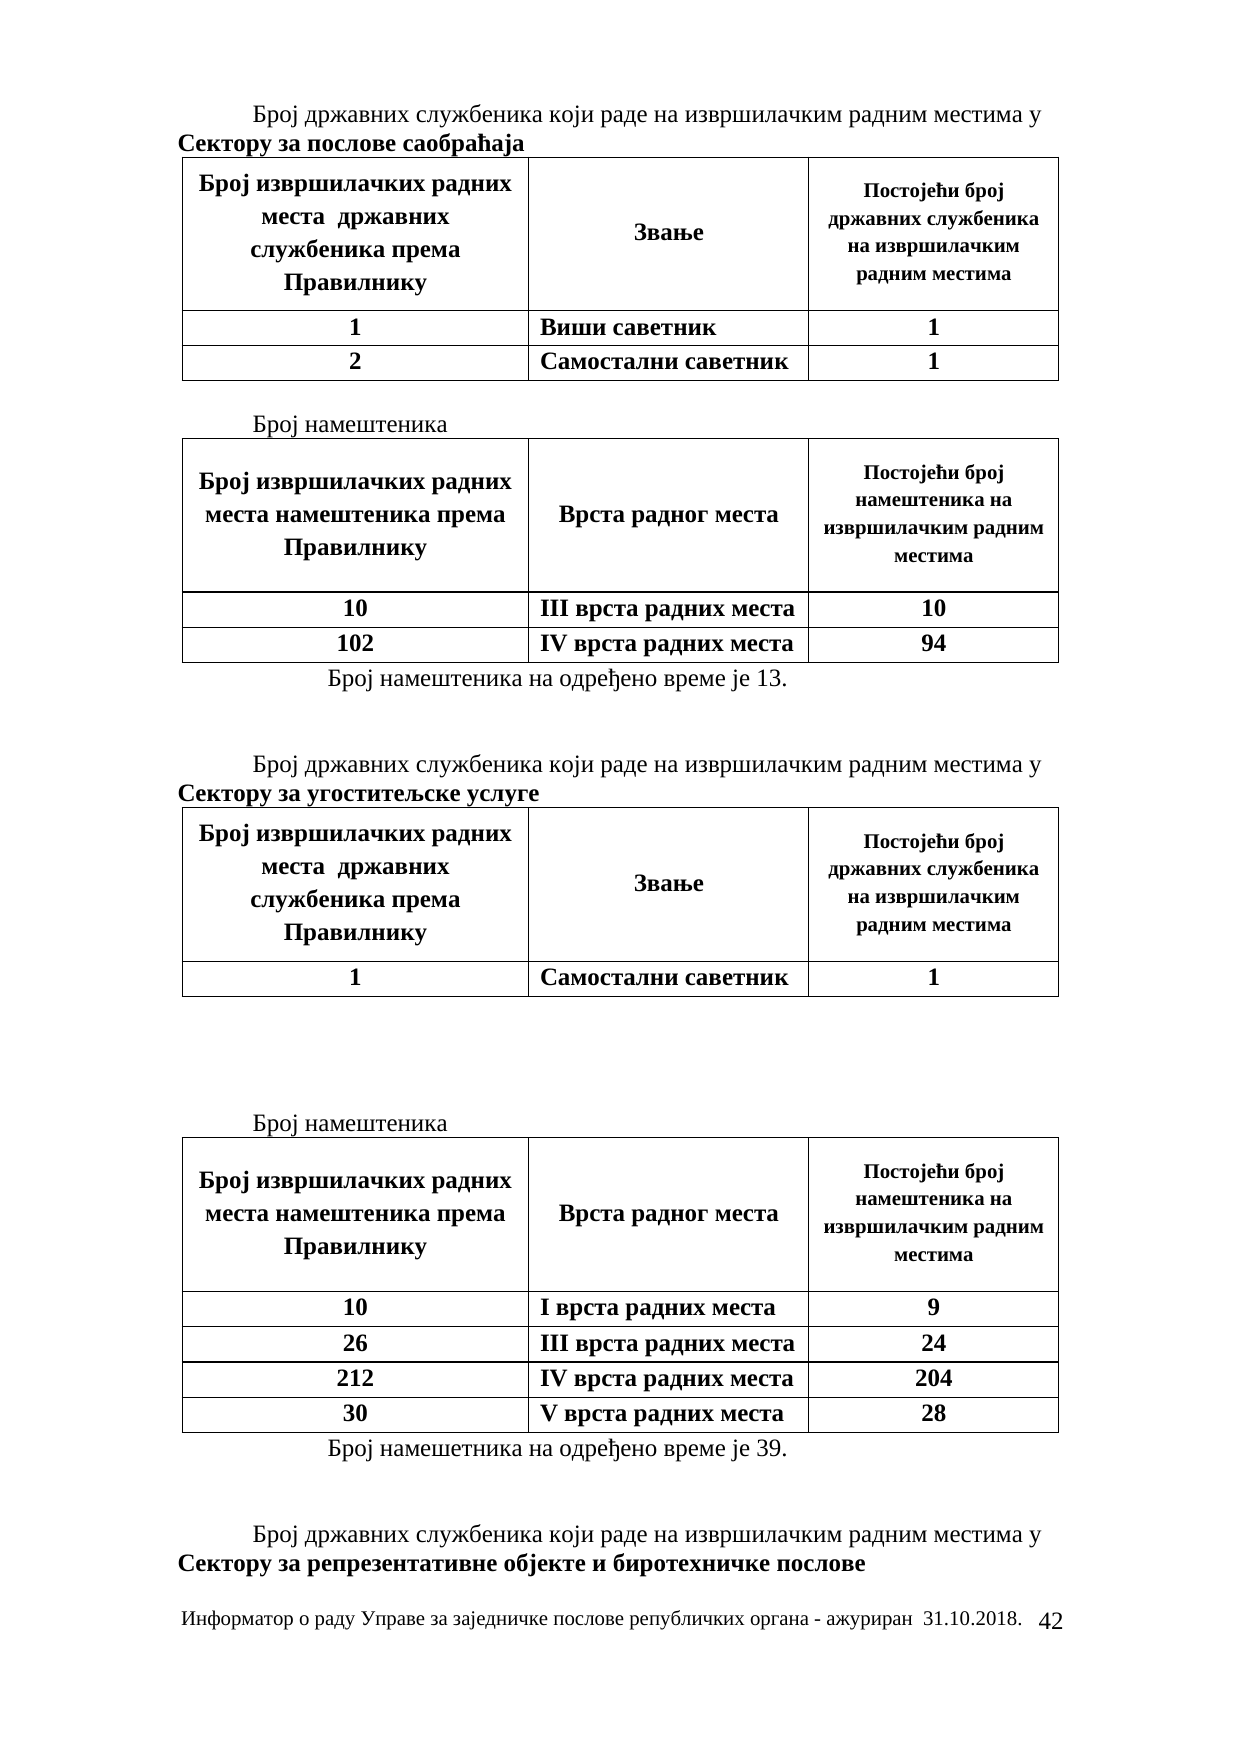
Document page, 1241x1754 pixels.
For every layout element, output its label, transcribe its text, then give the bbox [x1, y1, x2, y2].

table_header Број извршилачких радних места намештеника према Правилнику [183, 1138, 528, 1291]
table_cell 2 [183, 346, 528, 379]
table_cell 28 [809, 1398, 1058, 1432]
text Број државних службеника који раде на извршилачким радним местима у [177, 749, 1063, 778]
table_header Звање [529, 808, 808, 961]
table_cell IV врста радних места [529, 1363, 808, 1397]
text Сектору за послове саобраћаја [177, 128, 1063, 157]
table_cell III врста радних места [529, 593, 808, 627]
text Број намешетника на одређено време је 39. [177, 1433, 1063, 1462]
table_cell 1 [809, 962, 1058, 996]
table_cell 10 [809, 593, 1058, 627]
table_cell 26 [183, 1327, 528, 1361]
table_cell Самостални саветник [529, 962, 808, 996]
table_cell 10 [183, 1292, 528, 1326]
text Сектору за репрезентативне објекте и биротехничке послове [177, 1548, 1063, 1577]
table_header Звање [529, 158, 808, 310]
table_cell 1 [809, 346, 1058, 379]
table_cell 94 [809, 628, 1058, 662]
table_cell Виши саветник [529, 311, 808, 345]
table_cell 30 [183, 1398, 528, 1432]
table_header Број извршилачких радних места државних службеника према Правилнику [183, 158, 528, 310]
table_header Постојећи број намештеника на извршилачким радним местима [809, 1138, 1058, 1291]
table_cell III врста радних места [529, 1327, 808, 1361]
text Број државних службеника који раде на извршилачким радним местима у [177, 99, 1063, 128]
table_cell V врста радних места [529, 1398, 808, 1432]
table_cell 204 [809, 1363, 1058, 1397]
table_cell 9 [809, 1292, 1058, 1326]
table_header Врста радног места [529, 439, 808, 591]
text Сектору за угоститељске услуге [177, 778, 1063, 807]
table_header Број извршилачких радних места намештеника према Правилнику [183, 439, 528, 591]
table_header Врста радног места [529, 1138, 808, 1291]
table_header Постојећи број намештеника на извршилачким радним местима [809, 439, 1058, 591]
table_cell 1 [809, 311, 1058, 345]
table_cell 24 [809, 1327, 1058, 1361]
table_cell I врста радних места [529, 1292, 808, 1326]
text Број намештеника [177, 409, 1063, 438]
table_header Постојећи број државних службеника на извршилачким радним местима [809, 808, 1058, 961]
table_header Постојећи број државних службеника на извршилачким радним местима [809, 158, 1058, 310]
table_cell Самостални саветник [529, 346, 808, 379]
text Број државних службеника који раде на извршилачким радним местима у [177, 1519, 1063, 1548]
table_cell 212 [183, 1363, 528, 1397]
text Број намештeника на одређено време је 13. [177, 663, 1063, 692]
table_header Број извршилачких радних места државних службеника према Правилнику [183, 808, 528, 961]
table_cell 1 [183, 962, 528, 996]
text Број намештеника [177, 1108, 1063, 1137]
table_cell IV врста радних места [529, 628, 808, 662]
table_cell 10 [183, 593, 528, 627]
table_cell 1 [183, 311, 528, 345]
table_cell 102 [183, 628, 528, 662]
